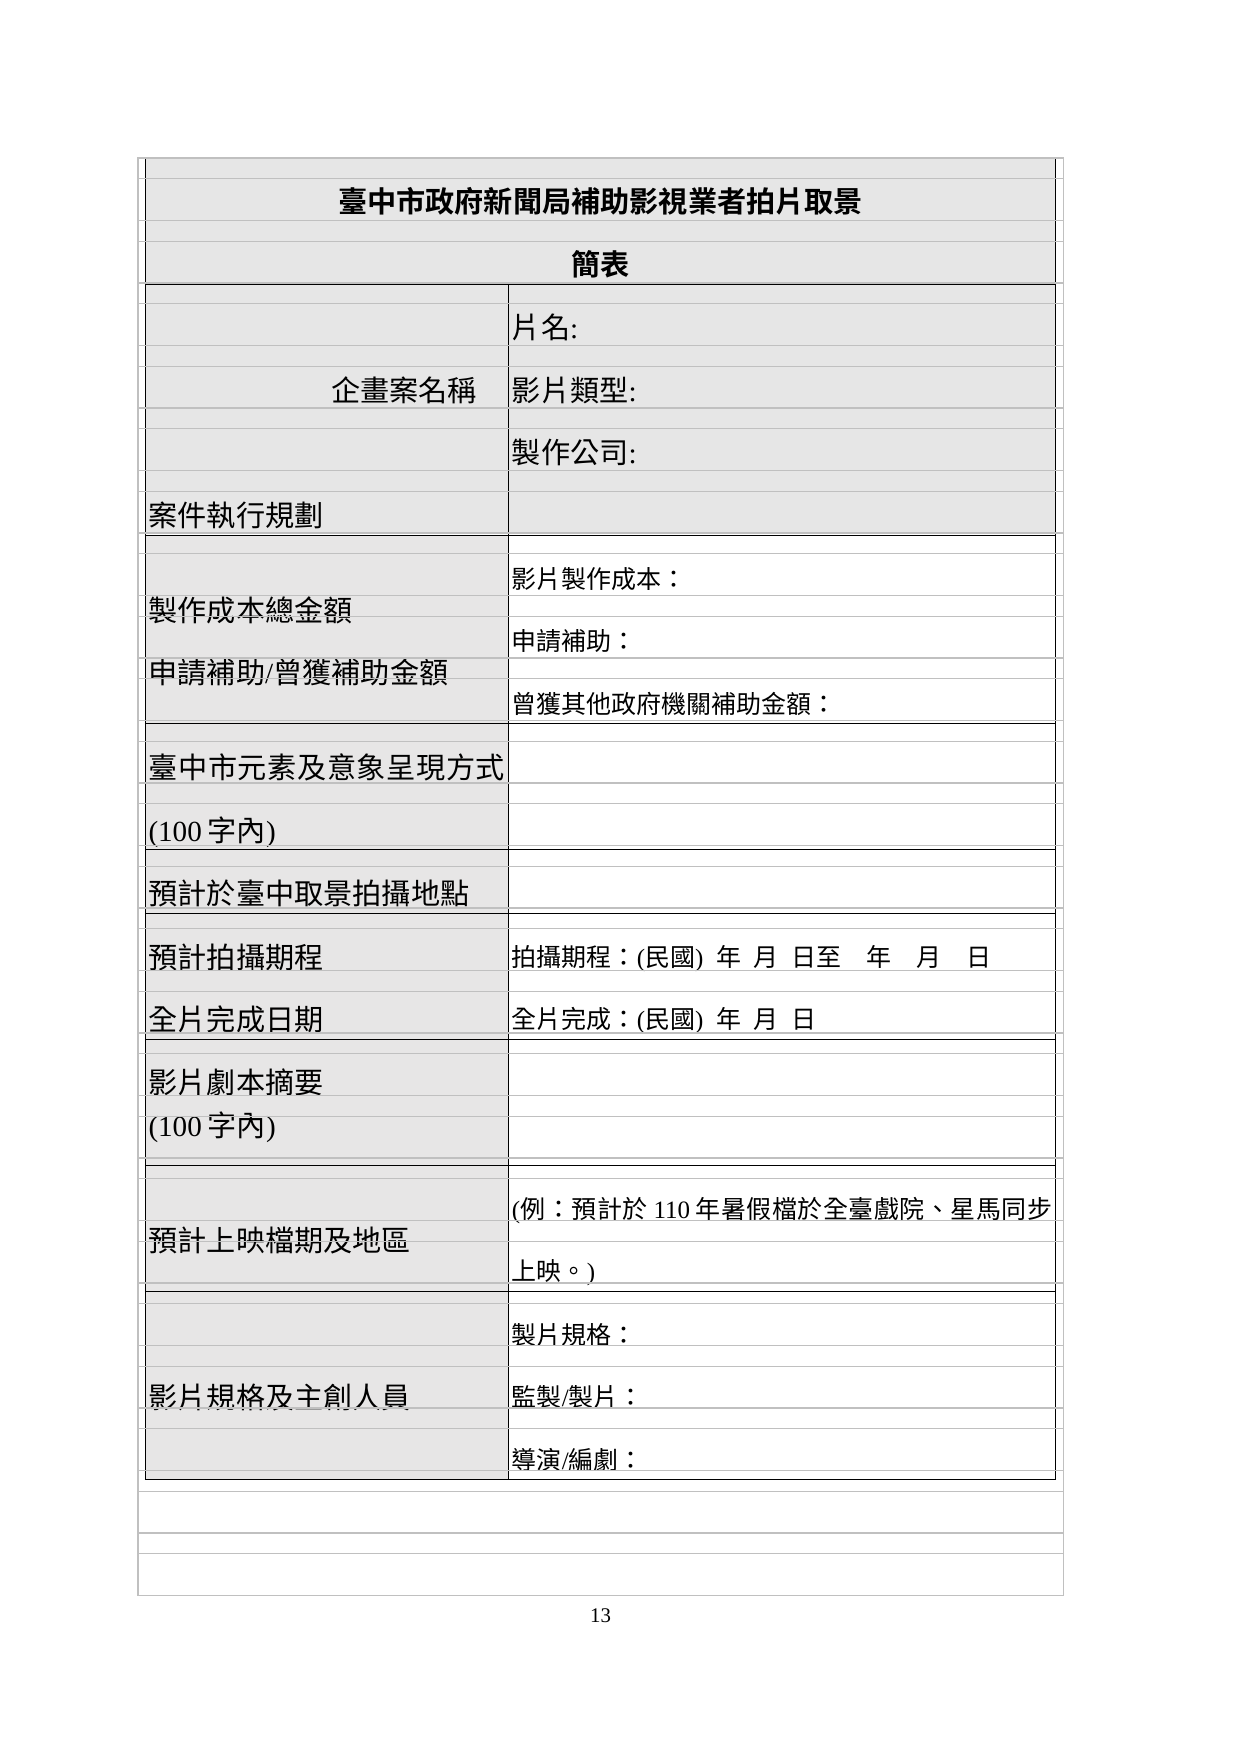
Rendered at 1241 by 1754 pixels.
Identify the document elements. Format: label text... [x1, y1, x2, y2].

table_cell [509, 1471, 1055, 1479]
table_cell 製作成本總金額 申請補助/曾獲補助金額 [406, 659, 508, 678]
table_cell 影片規格及主創人員 [146, 1304, 508, 1345]
table_cell 預計上映檔期及地區 [146, 1166, 508, 1178]
table_cell [509, 1292, 1055, 1303]
table_cell 製作成本總金額 申請補助/曾獲補助金額 [381, 659, 404, 678]
table_cell (例：預計於110年暑假檔於全臺戲院、星馬同步 [509, 1179, 1055, 1220]
table_cell [509, 909, 1055, 913]
table_cell [509, 1034, 1055, 1039]
table_cell [509, 1159, 1055, 1165]
table_cell 片名: 影片類型: 製作公司: [509, 304, 1055, 345]
table_cell [509, 914, 1055, 928]
table_cell 片名: 影片類型: 製作公司: [509, 471, 1055, 491]
table_cell [146, 909, 508, 913]
table_cell 製作成本總金額 申請補助/曾獲補助金額 [309, 596, 508, 616]
table_cell [509, 1346, 1055, 1366]
table_cell 製作成本總金額 申請補助/曾獲補助金額 [146, 536, 508, 553]
table_header 臺中市政府新聞局補助影視業者拍片取景 簡表 [146, 221, 1055, 241]
table_cell 企畫案名稱 案件執行規劃 [146, 367, 508, 407]
table_cell [146, 1040, 508, 1053]
table_cell 製作成本總金額 申請補助/曾獲補助金額 [158, 596, 284, 616]
table_cell [509, 804, 1055, 845]
table_cell 製作成本總金額 申請補助/曾獲補助金額 [351, 659, 378, 678]
table_header 臺中市政府新聞局補助影視業者拍片取景 簡表 [146, 159, 1055, 178]
table_cell [509, 784, 1055, 803]
table_cell 影片規格及主創人員 [146, 1367, 508, 1407]
table_cell 預計上映檔期及地區 [146, 1284, 508, 1291]
table_cell 製作成本總金額 申請補助/曾獲補助金額 [146, 554, 508, 595]
table_cell 申請補助： [509, 617, 1055, 657]
table_cell 影片規格及主創人員 [146, 1471, 508, 1479]
table_cell [509, 1040, 1055, 1053]
table_cell (100字內) [146, 1117, 508, 1157]
table_cell 企畫案名稱 案件執行規劃 [146, 409, 508, 428]
table_cell 企畫案名稱 案件執行規劃 [146, 429, 508, 470]
table_cell 上映。) [509, 1242, 1055, 1282]
table_cell [509, 742, 1055, 782]
table_cell 企畫案名稱 案件執行規劃 [146, 304, 508, 345]
table_cell 預計上映檔期及地區 [146, 1221, 508, 1241]
table_cell 影片製作成本： [509, 554, 1055, 595]
table_cell 製作成本總金額 申請補助/曾獲補助金額 [226, 659, 254, 678]
table_cell [509, 1096, 1055, 1116]
table_cell 曾獲其他政府機關補助金額： [509, 679, 1055, 720]
table_cell 全片完成：(民國) 年 月 日 [509, 992, 1055, 1032]
table_cell 製片規格： [509, 1304, 1055, 1345]
table_cell [146, 1159, 508, 1165]
table_cell [509, 1221, 1055, 1241]
table_cell 預計於臺中取景拍攝地點 [146, 867, 508, 907]
table_cell [146, 784, 508, 803]
table_cell 監製/製片： [509, 1367, 1055, 1407]
table_cell 片名: 影片類型: 製作公司: [509, 346, 1055, 366]
table_cell [146, 1096, 508, 1116]
table_cell 影片規格及主創人員 [146, 1429, 508, 1470]
table_cell 影片規格及主創人員 [146, 1292, 508, 1303]
table_cell 企畫案名稱 案件執行規劃 [146, 471, 508, 491]
table_cell 影片規格及主創人員 [146, 1409, 508, 1428]
table_cell [509, 1117, 1055, 1157]
table_cell 企畫案名稱 案件執行規劃 [146, 492, 508, 532]
table_cell (100字內) [146, 804, 508, 845]
table_cell [509, 1409, 1055, 1428]
table_cell 製作成本總金額 申請補助/曾獲補助金額 [257, 659, 309, 678]
table_cell [146, 971, 508, 991]
table_header 臺中市政府新聞局補助影視業者拍片取景 簡表 [146, 242, 1055, 282]
table_cell 片名: 影片類型: 製作公司: [509, 492, 1055, 532]
table_cell 導演/編劇： [509, 1429, 1055, 1470]
table_cell 片名: 影片類型: 製作公司: [509, 409, 1055, 428]
table_cell [509, 659, 1055, 678]
table_cell 製作成本總金額 申請補助/曾獲補助金額 [310, 659, 349, 678]
table_header 臺中市政府新聞局補助影視業者拍片取景 簡表 [146, 179, 1055, 220]
table_cell [146, 850, 508, 866]
table_cell [509, 1284, 1055, 1291]
table_cell 預計上映檔期及地區 [146, 1242, 508, 1282]
table_cell [509, 724, 1055, 741]
table_cell [146, 1034, 508, 1039]
table_cell 片名: 影片類型: 製作公司: [509, 429, 1055, 470]
table_cell [509, 536, 1055, 553]
table_cell 企畫案名稱 案件執行規劃 [146, 346, 508, 366]
table_cell 片名: 影片類型: 製作公司: [509, 367, 1055, 407]
table_cell 預計拍攝期程 [146, 929, 508, 970]
table_cell 拍攝期程：(民國) 年 月 日至 年 月 日 [509, 929, 1055, 970]
table_cell [146, 914, 508, 928]
table_cell 預計上映檔期及地區 [146, 1179, 508, 1220]
table_cell 製作成本總金額 申請補助/曾獲補助金額 [146, 679, 508, 720]
table_cell 製作成本總金額 申請補助/曾獲補助金額 [164, 659, 224, 678]
table_cell 影片規格及主創人員 [146, 1346, 508, 1366]
table_cell [509, 971, 1055, 991]
table_cell 製作成本總金額 申請補助/曾獲補助金額 [284, 596, 308, 616]
table_cell 臺中市元素及意象呈現方式 [146, 742, 508, 782]
table_cell [509, 867, 1055, 907]
table_cell [146, 724, 508, 741]
table_cell 企畫案名稱 案件執行規劃 [146, 285, 508, 303]
table_cell [509, 1166, 1055, 1178]
table_cell [509, 596, 1055, 616]
table_cell 影片劇本摘要 [146, 1054, 508, 1095]
table_cell 製作成本總金額 申請補助/曾獲補助金額 [146, 617, 508, 657]
table_cell [509, 1054, 1055, 1095]
table_cell 全片完成日期 [146, 992, 508, 1032]
table_cell [509, 850, 1055, 866]
table_cell 片名: 影片類型: 製作公司: [509, 285, 1055, 303]
